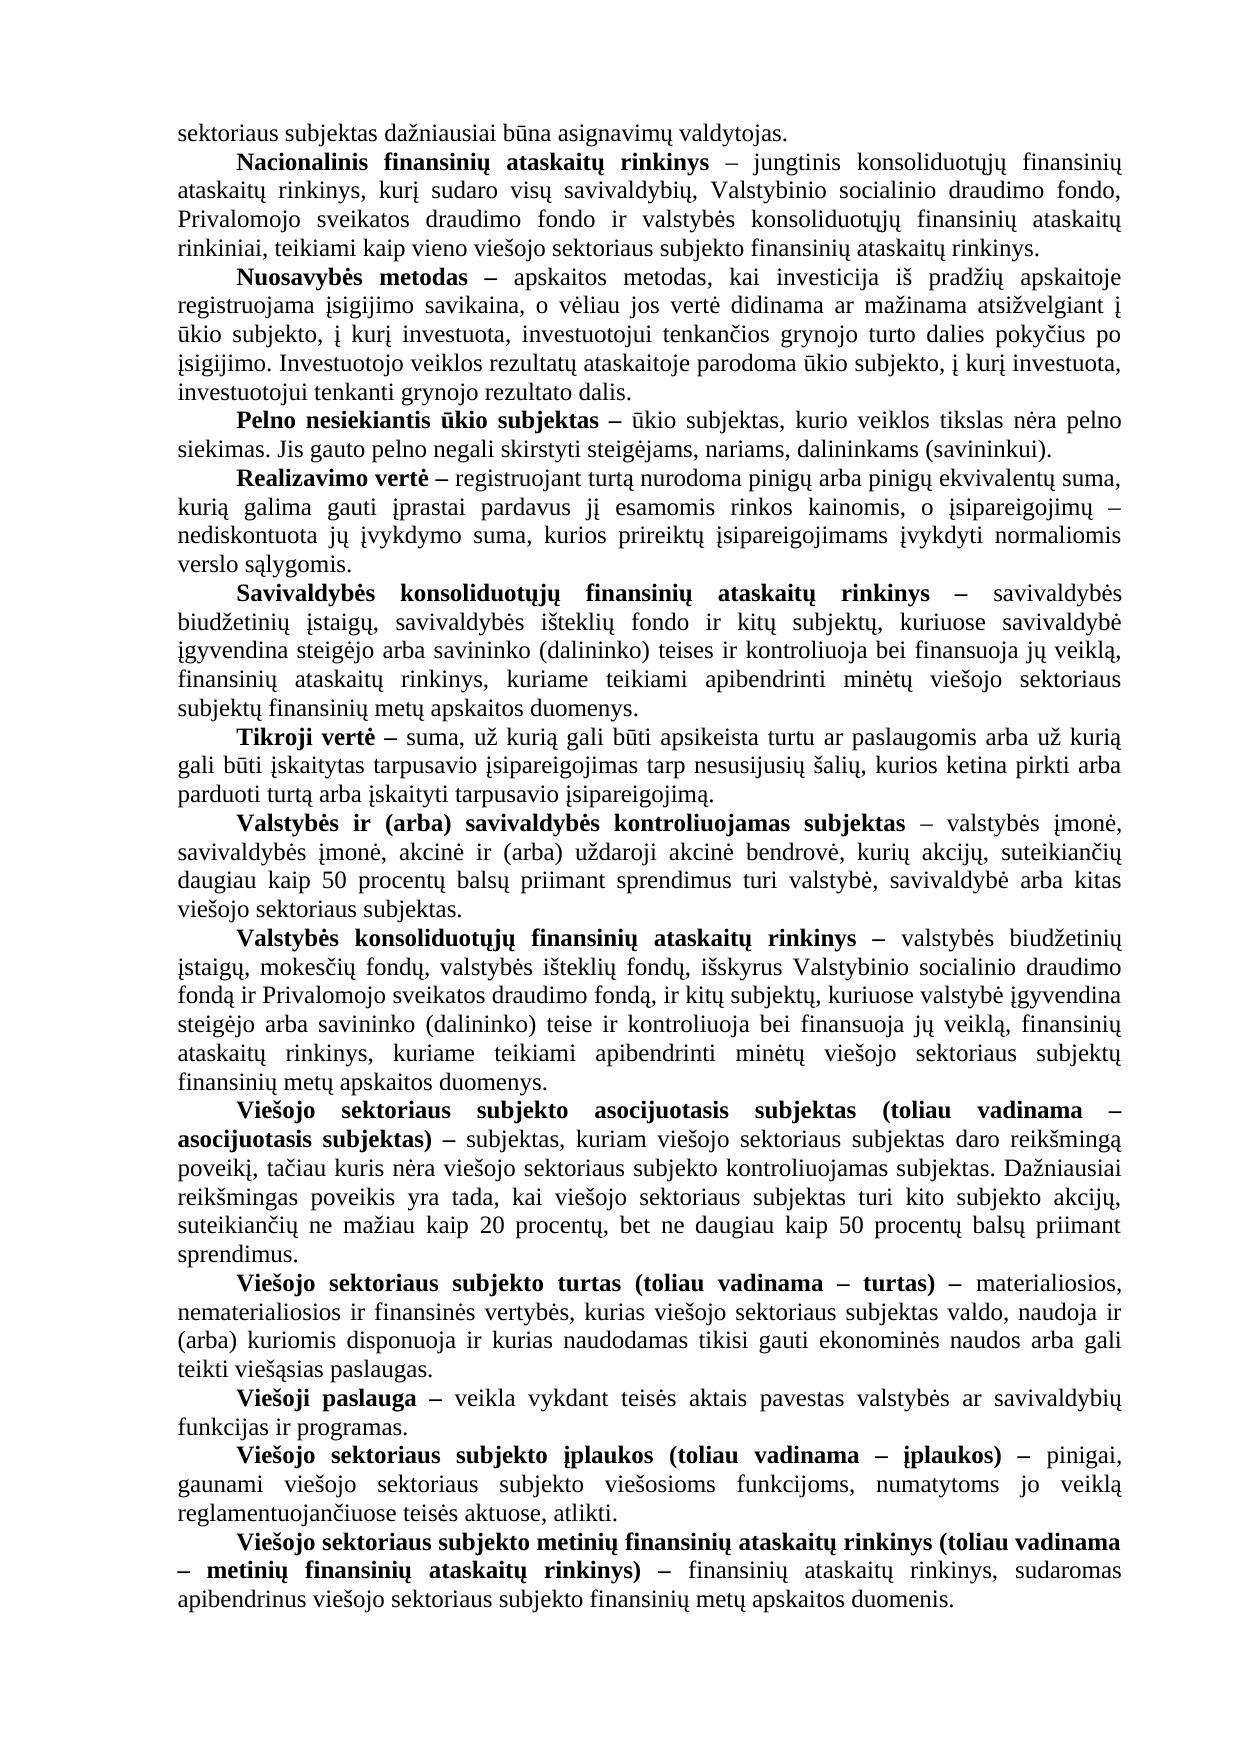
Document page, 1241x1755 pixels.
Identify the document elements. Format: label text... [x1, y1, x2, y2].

text Valstybės konsoliduotųjų finansinių ataskaitų rinkinys – valstybės biudžetinių įstaigų, mokesčių fondų, valstybės išteklių fondų, išskyrus Valstybinio socialinio draudimo fondą ir Privalomojo sveikatos draudimo fondą, ir kitų subjektų, kuriuose valstybė įgyvendina steigėjo arba savininko (dalininko) teise ir kontroliuoja bei finansuoja jų veiklą, finansinių ataskaitų rinkinys, kuriame teikiami apibendrinti minėtų viešojo sektoriaus subjektų finansinių metų apskaitos duomenys. [177, 923, 1122, 1096]
text Viešoji paslauga – veikla vykdant teisės aktais pavestas valstybės ar savivaldybių funkcijas ir programas. [177, 1383, 1122, 1441]
text Viešojo sektoriaus subjekto įplaukos (toliau vadinama – įplaukos) – pinigai, gaunami viešojo sektoriaus subjekto viešosioms funkcijoms, numatytoms jo veiklą reglamentuojančiuose teisės aktuose, atlikti. [177, 1441, 1122, 1527]
text Viešojo sektoriaus subjekto turtas (toliau vadinama – turtas) – materialiosios, nematerialiosios ir finansinės vertybės, kurias viešojo sektoriaus subjektas valdo, naudoja ir (arba) kuriomis disponuoja ir kurias naudodamas tikisi gauti ekonominės naudos arba gali teikti viešąsias paslaugas. [177, 1268, 1122, 1383]
text Nuosavybės metodas – apskaitos metodas, kai investicija iš pradžių apskaitoje registruojama įsigijimo savikaina, o vėliau jos vertė didinama ar mažinama atsižvelgiant į ūkio subjekto, į kurį investuota, investuotojui tenkančios grynojo turto dalies pokyčius po įsigijimo. Investuotojo veiklos rezultatų ataskaitoje parodoma ūkio subjekto, į kurį investuota, investuotojui tenkanti grynojo rezultato dalis. [177, 262, 1122, 406]
text Savivaldybės konsoliduotųjų finansinių ataskaitų rinkinys – savivaldybės biudžetinių įstaigų, savivaldybės išteklių fondo ir kitų subjektų, kuriuose savivaldybė įgyvendina steigėjo arba savininko (dalininko) teises ir kontroliuoja bei finansuoja jų veiklą, finansinių ataskaitų rinkinys, kuriame teikiami apibendrinti minėtų viešojo sektoriaus subjektų finansinių metų apskaitos duomenys. [177, 578, 1122, 722]
text Realizavimo vertė – registruojant turtą nurodoma pinigų arba pinigų ekvivalentų suma, kurią galima gauti įprastai pardavus jį esamomis rinkos kainomis, o įsipareigojimų – nediskontuota jų įvykdymo suma, kurios prireiktų įsipareigojimams įvykdyti normaliomis verslo sąlygomis. [177, 463, 1122, 578]
text Tikroji vertė – suma, už kurią gali būti apsikeista turtu ar paslaugomis arba už kurią gali būti įskaitytas tarpusavio įsipareigojimas tarp nesusijusių šalių, kurios ketina pirkti arba parduoti turtą arba įskaityti tarpusavio įsipareigojimą. [177, 722, 1122, 808]
text Pelno nesiekiantis ūkio subjektas – ūkio subjektas, kurio veiklos tikslas nėra pelno siekimas. Jis gauto pelno negali skirstyti steigėjams, nariams, dalininkams (savininkui). [177, 406, 1122, 463]
text Valstybės ir (arba) savivaldybės kontroliuojamas subjektas – valstybės įmonė, savivaldybės įmonė, akcinė ir (arba) uždaroji akcinė bendrovė, kurių akcijų, suteikiančių daugiau kaip 50 procentų balsų priimant sprendimus turi valstybė, savivaldybė arba kitas viešojo sektoriaus subjektas. [177, 808, 1122, 923]
text Nacionalinis finansinių ataskaitų rinkinys – jungtinis konsoliduotųjų finansinių ataskaitų rinkinys, kurį sudaro visų savivaldybių, Valstybinio socialinio draudimo fondo, Privalomojo sveikatos draudimo fondo ir valstybės konsoliduotųjų finansinių ataskaitų rinkiniai, teikiami kaip vieno viešojo sektoriaus subjekto finansinių ataskaitų rinkinys. [177, 147, 1122, 262]
text Viešojo sektoriaus subjekto asocijuotasis subjektas (toliau vadinama – asocijuotasis subjektas) – subjektas, kuriam viešojo sektoriaus subjektas daro reikšmingą poveikį, tačiau kuris nėra viešojo sektoriaus subjekto kontroliuojamas subjektas. Dažniausiai reikšmingas poveikis yra tada, kai viešojo sektoriaus subjektas turi kito subjekto akcijų, suteikiančių ne mažiau kaip 20 procentų, bet ne daugiau kaip 50 procentų balsų priimant sprendimus. [177, 1096, 1122, 1268]
text sektoriaus subjektas dažniausiai būna asignavimų valdytojas. [177, 118, 1122, 147]
text Viešojo sektoriaus subjekto metinių finansinių ataskaitų rinkinys (toliau vadinama – metinių finansinių ataskaitų rinkinys) – finansinių ataskaitų rinkinys, sudaromas apibendrinus viešojo sektoriaus subjekto finansinių metų apskaitos duomenis. [177, 1527, 1122, 1613]
